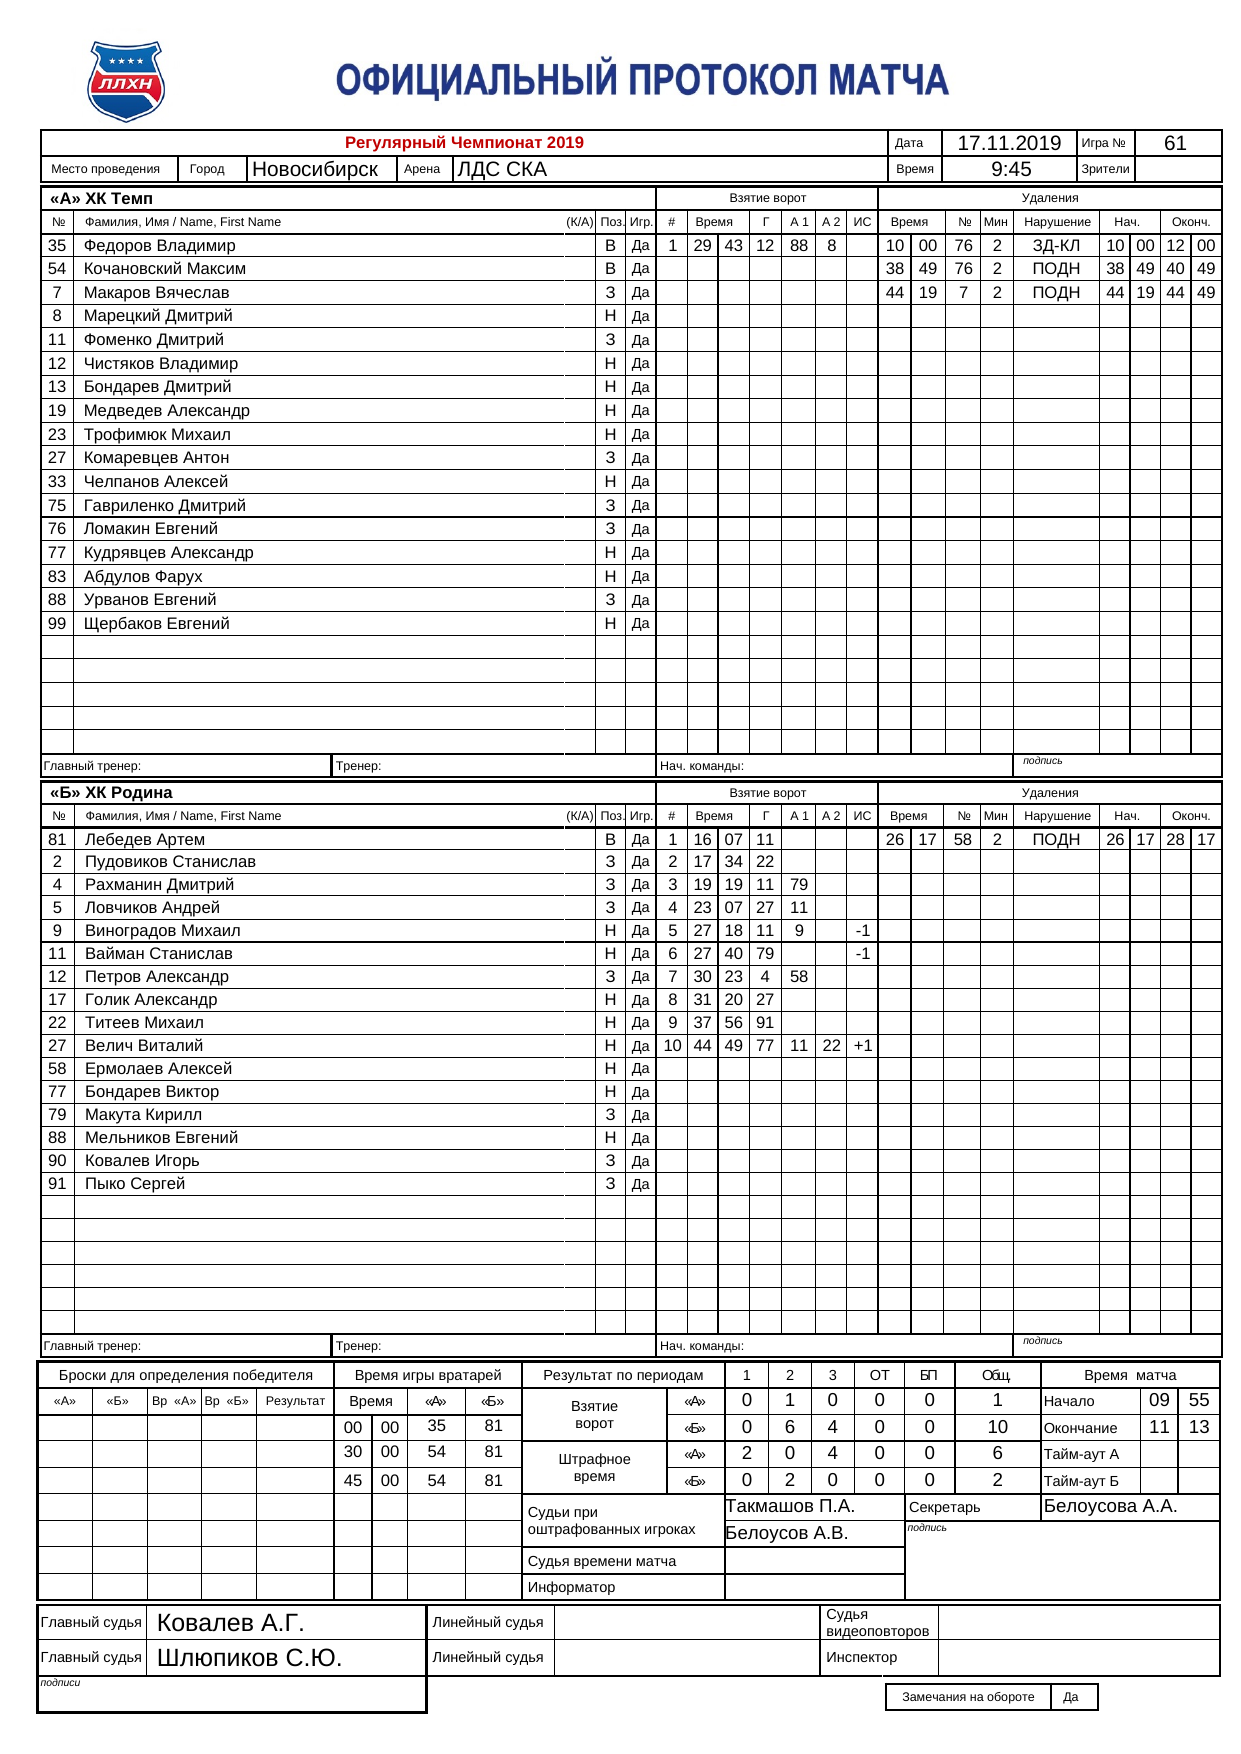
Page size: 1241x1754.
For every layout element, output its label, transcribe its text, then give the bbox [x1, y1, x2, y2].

table_cell 0 [726, 1468, 768, 1493]
table_cell [1014, 1219, 1099, 1241]
table_cell [879, 1173, 910, 1195]
table_cell [1192, 494, 1221, 516]
table_cell [688, 1219, 717, 1241]
table_cell [1131, 1058, 1160, 1079]
table_cell 5 [42, 896, 74, 918]
table_cell З [596, 874, 625, 895]
table_cell Н [596, 1035, 625, 1057]
table_cell 54 [408, 1468, 465, 1493]
table_cell [1100, 1196, 1129, 1218]
table_cell [981, 565, 1013, 587]
table_cell [946, 659, 980, 682]
table_cell 34 [719, 850, 749, 872]
table_cell 54 [408, 1441, 465, 1467]
table_cell [912, 399, 945, 422]
table_cell [816, 683, 846, 706]
table_cell [596, 1219, 625, 1241]
table_cell [816, 1081, 846, 1103]
table_cell [657, 305, 687, 327]
table_cell [373, 1494, 407, 1520]
table_cell Марецкий Дмитрий [74, 305, 564, 327]
table_cell Челпанов Алексей [74, 470, 564, 493]
table_cell [1014, 1288, 1099, 1310]
table_cell № [946, 211, 980, 233]
table_cell [626, 1311, 655, 1333]
table_cell [1131, 305, 1160, 327]
table_cell # [657, 211, 687, 233]
table_cell [719, 659, 749, 682]
table_cell [847, 1150, 877, 1172]
table_cell [408, 1494, 465, 1520]
table_cell [1131, 1104, 1160, 1126]
table_cell 27 [688, 920, 717, 941]
table_cell 49 [1192, 281, 1221, 303]
table_cell [257, 1468, 333, 1493]
table_cell [944, 1265, 980, 1287]
table_cell [816, 1150, 846, 1172]
table_cell [847, 989, 877, 1011]
table_cell [847, 305, 877, 327]
table_cell Да [626, 446, 655, 469]
table_cell Поз. [596, 805, 625, 826]
table_cell [981, 850, 1013, 872]
table_cell [1100, 446, 1129, 469]
table_cell [565, 1012, 595, 1033]
table_cell [912, 1173, 943, 1195]
table_cell Главный судья [39, 1640, 146, 1675]
table_cell [782, 305, 815, 327]
table_cell [1100, 470, 1129, 493]
table_cell [912, 1242, 943, 1264]
table_cell [719, 588, 749, 611]
table_cell 88 [42, 1127, 74, 1149]
table_cell [657, 1173, 687, 1195]
table_cell 76 [946, 235, 980, 256]
table_cell [1161, 446, 1190, 469]
table_cell [596, 1288, 625, 1310]
table_cell [565, 494, 595, 516]
table_cell [726, 1575, 904, 1599]
table_cell [565, 470, 595, 493]
table_cell [879, 920, 910, 941]
table_cell [981, 1081, 1013, 1103]
table_cell [1100, 376, 1129, 398]
table_cell Да [626, 1104, 655, 1126]
table_cell [75, 1265, 564, 1287]
table_cell подпись [1014, 755, 1221, 776]
table_cell [1192, 1081, 1221, 1103]
table_cell [847, 257, 877, 280]
table_cell [565, 1242, 595, 1264]
table_cell [782, 1242, 815, 1264]
table_cell подпись [906, 1522, 1219, 1599]
table_cell 38 [879, 257, 910, 280]
table_cell [1161, 1012, 1190, 1033]
table_cell Ковалев Игорь [75, 1150, 564, 1172]
table_cell Гавриленко Дмитрий [74, 494, 564, 516]
table_cell [565, 352, 595, 374]
table_cell [1014, 423, 1099, 445]
table_cell [847, 352, 877, 374]
table_cell [912, 874, 943, 895]
table_cell [335, 1574, 371, 1599]
table_cell [879, 943, 910, 964]
table_cell [1131, 683, 1160, 706]
table_cell 22 [750, 850, 781, 872]
table_cell [946, 541, 980, 564]
table_cell [657, 470, 687, 493]
table_cell [1131, 1081, 1160, 1103]
table_cell Новосибирск [248, 157, 396, 181]
table_cell [408, 1574, 465, 1599]
table_cell Кочановский Максим [74, 257, 564, 280]
table_cell [688, 470, 717, 493]
table_cell [847, 1104, 877, 1126]
table_cell [816, 423, 846, 445]
table_cell [1131, 470, 1160, 493]
table_cell [1100, 399, 1129, 422]
table_cell [1100, 920, 1129, 941]
table_cell [981, 730, 1013, 753]
table_cell [1100, 612, 1129, 634]
table_cell [688, 612, 717, 634]
table_cell Да [626, 1127, 655, 1149]
table_cell 11 [750, 920, 781, 941]
table_cell [688, 399, 717, 422]
table_cell [373, 1574, 407, 1599]
table_cell 6 [657, 943, 687, 964]
table_cell [75, 1311, 564, 1333]
table_cell [1131, 874, 1160, 895]
table_cell Главный судья [39, 1606, 146, 1639]
table_cell [596, 1242, 625, 1264]
table_cell 88 [782, 235, 815, 256]
table_cell [816, 1127, 846, 1149]
table_cell 55 [1179, 1389, 1219, 1413]
table_cell 22 [42, 1012, 74, 1033]
table_cell [1161, 659, 1190, 682]
table_cell [1161, 1150, 1190, 1172]
table_cell [93, 1416, 147, 1440]
table_cell [750, 683, 781, 706]
table_cell 11 [750, 829, 781, 849]
table_cell [719, 730, 749, 753]
table_cell [1161, 1219, 1190, 1241]
table_cell [565, 850, 595, 872]
table_cell 10 [879, 235, 910, 256]
table_cell Мин [981, 805, 1013, 826]
table_cell [944, 1127, 980, 1149]
table_cell З [596, 328, 625, 351]
table_cell Фамилия, Имя / Name, First Name [75, 805, 565, 826]
table_cell [719, 305, 749, 327]
table_cell [1192, 989, 1221, 1011]
table_cell [466, 1521, 521, 1546]
table_cell [1131, 328, 1160, 351]
table_cell А 2 [816, 805, 846, 826]
table_cell [750, 541, 781, 564]
table_cell [42, 683, 73, 706]
table_cell [847, 1058, 877, 1079]
table_cell [1179, 1468, 1219, 1493]
table_cell [1014, 588, 1099, 611]
table_cell [946, 588, 980, 611]
table_cell [565, 1173, 595, 1195]
table_cell [1192, 1196, 1221, 1218]
table_cell [148, 1468, 201, 1493]
table_cell [944, 1196, 980, 1218]
table_cell 1 [657, 829, 687, 849]
table_cell З [596, 850, 625, 872]
table_cell ЗД-КЛ [1014, 235, 1099, 256]
table_cell [1192, 874, 1221, 895]
table_cell [1100, 1311, 1129, 1333]
table_cell 91 [750, 1012, 781, 1033]
table_cell Г [750, 805, 781, 826]
table_cell Ловчиков Андрей [75, 896, 564, 918]
table_cell Город [179, 157, 246, 181]
table_cell [816, 257, 846, 280]
table_cell [42, 1288, 74, 1310]
table_cell [1014, 612, 1099, 634]
table_cell Время [879, 805, 943, 826]
table_cell [257, 1547, 333, 1573]
table_cell [565, 588, 595, 611]
table_cell 77 [42, 1081, 74, 1103]
table_cell [719, 1058, 749, 1079]
table_cell [912, 423, 945, 445]
table_cell 2 [981, 257, 1013, 280]
table_cell Да [626, 565, 655, 587]
table_cell 10 [657, 1035, 687, 1057]
table_cell Главный тренер: [42, 1335, 330, 1356]
table_cell +1 [847, 1035, 877, 1057]
table_cell 37 [688, 1012, 717, 1033]
table_cell [750, 588, 781, 611]
table_cell [565, 1265, 595, 1287]
table_cell [912, 565, 945, 587]
table_cell [565, 659, 595, 682]
table_cell [981, 1242, 1013, 1264]
table_cell [946, 470, 980, 493]
table_cell [847, 683, 877, 706]
table_cell 17 [42, 989, 74, 1011]
table_cell [912, 636, 945, 658]
table_cell [565, 636, 595, 658]
table_cell [42, 1265, 74, 1287]
table_cell [688, 1265, 717, 1287]
table_cell [93, 1521, 147, 1546]
table_cell [565, 730, 595, 753]
table_cell [912, 1012, 943, 1033]
table_cell [944, 1173, 980, 1195]
table_cell 00 [373, 1468, 407, 1493]
table_cell [1100, 352, 1129, 374]
table_cell 30 [688, 966, 717, 987]
table_cell [1131, 1311, 1160, 1333]
table_cell Игр. [626, 805, 655, 826]
table_cell 11 [42, 328, 73, 351]
table_cell [944, 966, 980, 987]
table_cell 0 [905, 1389, 954, 1413]
table_cell [1192, 1265, 1221, 1287]
table_cell [74, 707, 564, 729]
table_cell [750, 1058, 781, 1079]
table_cell 27 [688, 943, 717, 964]
table_cell [912, 1265, 943, 1287]
table_cell [626, 636, 655, 658]
table_cell [1014, 328, 1099, 351]
table_cell [816, 446, 846, 469]
table_cell [1192, 352, 1221, 374]
table_cell [1100, 896, 1129, 918]
table_cell 44 [1161, 281, 1190, 303]
table_cell [1192, 376, 1221, 398]
table_cell 4 [812, 1442, 854, 1467]
table_cell [782, 1196, 815, 1218]
table_cell [879, 612, 910, 634]
table_cell [944, 920, 980, 941]
table_cell [1014, 659, 1099, 682]
table_cell [1131, 707, 1160, 729]
table_cell [565, 565, 595, 587]
table_cell «А» [668, 1442, 724, 1467]
table_cell 23 [42, 423, 73, 445]
table_cell А 1 [782, 805, 815, 826]
table_cell [257, 1521, 333, 1546]
table_cell [626, 1219, 655, 1241]
table_cell Да [626, 850, 655, 872]
table_cell [1014, 850, 1099, 872]
table_cell [1014, 399, 1099, 422]
table_cell «Б» [93, 1389, 147, 1413]
table_cell 23 [688, 896, 717, 918]
table_cell «А» [668, 1389, 724, 1413]
table_cell Да [626, 920, 655, 941]
table_cell [1161, 989, 1190, 1011]
table_cell [719, 1196, 749, 1218]
table_cell [1161, 328, 1190, 351]
table_cell 2 [42, 850, 74, 872]
table_cell [688, 1081, 717, 1103]
table_cell Линейный судья [428, 1640, 554, 1675]
table_cell [847, 829, 877, 849]
table_cell [1100, 1012, 1129, 1033]
table_cell [912, 1150, 943, 1172]
table_cell Окончание [1042, 1415, 1140, 1440]
table_cell [1192, 612, 1221, 634]
table_cell [1192, 896, 1221, 918]
table_cell [657, 1265, 687, 1287]
table_cell Да [626, 518, 655, 540]
table_cell [657, 1081, 687, 1103]
table_cell [981, 1127, 1013, 1149]
table_header Дата [889, 131, 941, 155]
table_cell [1014, 494, 1099, 516]
table_cell [782, 1173, 815, 1195]
table_cell [944, 874, 980, 895]
table_cell [148, 1416, 201, 1440]
table_cell [912, 541, 945, 564]
table_cell [816, 850, 846, 872]
table_cell [782, 1265, 815, 1287]
table_cell 22 [816, 1035, 846, 1057]
table_cell [879, 1265, 910, 1287]
table_cell [39, 1468, 92, 1493]
table_header ОТ [855, 1363, 904, 1387]
table_cell [1131, 1173, 1160, 1195]
table_cell [981, 1058, 1013, 1079]
table_cell [782, 683, 815, 706]
table_cell [719, 1081, 749, 1103]
table_cell [1100, 518, 1129, 540]
table_cell З [596, 494, 625, 516]
table_cell 0 [855, 1442, 904, 1467]
table_cell [816, 399, 846, 422]
table_cell [750, 257, 781, 280]
table_cell [657, 730, 687, 753]
table_cell [981, 683, 1013, 706]
table_cell [657, 328, 687, 351]
table_cell 43 [719, 235, 749, 256]
table_cell 23 [719, 966, 749, 987]
table_cell 9 [782, 920, 815, 941]
table_cell [981, 305, 1013, 327]
table_cell 0 [905, 1442, 954, 1467]
table_cell [1192, 659, 1221, 682]
table_cell [782, 1311, 815, 1333]
table_cell Нач. [1100, 805, 1160, 826]
table_cell [1192, 943, 1221, 964]
table_cell [719, 399, 749, 422]
table_cell [1014, 446, 1099, 469]
table_cell Фамилия, Имя / Name, First Name [74, 211, 565, 233]
table_cell подписи [39, 1677, 425, 1711]
table_cell Вр «Б» [202, 1389, 256, 1413]
table_cell 00 [1131, 235, 1160, 256]
table_cell [1014, 636, 1099, 658]
table_cell [816, 305, 846, 327]
table_cell [1014, 1265, 1099, 1287]
table_cell [1161, 1104, 1190, 1126]
table_cell [750, 659, 781, 682]
table_cell [626, 707, 655, 729]
table_cell [565, 305, 595, 327]
table_cell Н [596, 943, 625, 964]
table_cell [1192, 1311, 1221, 1333]
table_cell [1131, 966, 1160, 987]
table_cell Виноградов Михаил [75, 920, 564, 941]
table_cell [816, 1311, 846, 1333]
table_cell [657, 1150, 687, 1172]
table_cell [782, 1150, 815, 1172]
table_cell [782, 1127, 815, 1149]
table_cell Трофимюк Михаил [74, 423, 564, 445]
table_cell Н [596, 1081, 625, 1103]
table_cell [912, 850, 943, 872]
table_cell [657, 1104, 687, 1126]
table_cell 17 [1192, 829, 1221, 849]
table_cell [1100, 541, 1129, 564]
table_cell [719, 470, 749, 493]
table_cell [879, 541, 910, 564]
table_cell [946, 707, 980, 729]
table_cell [847, 565, 877, 587]
table_cell [1131, 612, 1160, 634]
table_cell [816, 989, 846, 1011]
table_cell [879, 1058, 910, 1079]
table_cell [912, 1035, 943, 1057]
table_cell Шлюпиков С.Ю. [147, 1640, 425, 1675]
table_cell [1100, 636, 1129, 658]
table_cell [1100, 1242, 1129, 1264]
table_cell [816, 896, 846, 918]
table_cell [1192, 1173, 1221, 1195]
table_cell [946, 446, 980, 469]
table_cell [816, 920, 846, 941]
table_cell Урванов Евгений [74, 588, 564, 611]
table_cell 33 [42, 470, 73, 493]
table_cell [657, 1058, 687, 1079]
table_cell [657, 1288, 687, 1310]
table_cell Да [626, 1035, 655, 1057]
table_cell 2 [981, 829, 1013, 849]
table_cell [1192, 850, 1221, 872]
table_cell [688, 257, 717, 280]
table_cell (К/А) [565, 805, 595, 826]
table_cell 26 [1100, 829, 1129, 849]
table_cell Ковалев А.Г. [147, 1606, 425, 1639]
table_cell -1 [847, 943, 877, 964]
table_cell Да [626, 494, 655, 516]
table_cell [1192, 683, 1221, 706]
table_cell [202, 1574, 256, 1599]
table_cell [1014, 896, 1099, 918]
table_cell В [596, 829, 625, 849]
table_cell [1100, 328, 1129, 351]
table_cell 19 [912, 281, 945, 303]
table_cell [750, 1173, 781, 1195]
table_cell [1014, 874, 1099, 895]
table_cell 16 [688, 829, 717, 849]
table_cell [657, 1196, 687, 1218]
table_cell 81 [466, 1441, 521, 1467]
table_cell [93, 1574, 147, 1599]
table_cell [847, 659, 877, 682]
table_cell Н [596, 1012, 625, 1033]
table_cell [1141, 1441, 1177, 1467]
table_cell [912, 588, 945, 611]
table_cell [1161, 565, 1190, 587]
table_cell Белоусов А.В. [726, 1521, 904, 1546]
table_cell [202, 1416, 256, 1440]
table_cell [847, 1196, 877, 1218]
table_cell [39, 1416, 92, 1440]
table_header 61 [1136, 131, 1221, 155]
table_cell 79 [42, 1104, 74, 1126]
table_cell [750, 636, 781, 658]
table_cell Белоусова А.А. [1042, 1495, 1219, 1520]
table_cell [1192, 966, 1221, 987]
table_cell [657, 423, 687, 445]
table_cell Н [596, 920, 625, 941]
table_cell [1161, 1127, 1190, 1149]
table_header Замечания на обороте [887, 1685, 1050, 1709]
table_cell Время [688, 805, 749, 826]
table_cell [1131, 1265, 1160, 1287]
table_cell [981, 943, 1013, 964]
table_cell [981, 966, 1013, 987]
table_cell [750, 1081, 781, 1103]
table_cell [688, 1311, 717, 1333]
table_cell [1100, 1104, 1129, 1126]
table_header Регулярный Чемпионат 2019 [42, 131, 887, 155]
table_cell [1131, 376, 1160, 398]
table_cell -1 [847, 920, 877, 941]
table_cell [847, 730, 877, 753]
table_cell [1161, 636, 1190, 658]
table_cell 1 [769, 1389, 811, 1413]
table_cell «Б» [668, 1468, 724, 1493]
table_cell [1161, 1288, 1190, 1310]
table_cell [565, 612, 595, 634]
table_cell [816, 659, 846, 682]
table_cell [565, 376, 595, 398]
table_cell [1192, 565, 1221, 587]
table_cell [879, 376, 910, 398]
table_cell [719, 518, 749, 540]
table_cell Судьи при оштрафованных игроках [523, 1495, 724, 1546]
table_cell [879, 1196, 910, 1218]
table_cell [626, 1288, 655, 1310]
table_cell [1131, 1127, 1160, 1149]
table_cell [1100, 1150, 1129, 1172]
table_cell [981, 659, 1013, 682]
table_cell [847, 1265, 877, 1287]
table_cell [782, 1081, 815, 1103]
table_cell Вайман Станислав [75, 943, 564, 964]
table_cell З [596, 1104, 625, 1126]
table_cell [626, 1242, 655, 1264]
table_cell [1014, 541, 1099, 564]
table_cell [565, 281, 595, 303]
table_cell [1161, 896, 1190, 918]
table_cell Титеев Михаил [75, 1012, 564, 1033]
table_cell [75, 1219, 564, 1241]
table_cell [1161, 920, 1190, 941]
table_cell 2 [657, 850, 687, 872]
table_cell [879, 588, 910, 611]
table_cell [847, 850, 877, 872]
table_cell [816, 1058, 846, 1079]
table_cell [688, 305, 717, 327]
table_cell [626, 1265, 655, 1287]
table_cell [782, 518, 815, 540]
table_cell Тренер: [333, 755, 655, 776]
table_cell [879, 874, 910, 895]
table_cell [1161, 707, 1190, 729]
table_cell [596, 636, 625, 658]
table_cell [719, 1150, 749, 1172]
table_cell [816, 966, 846, 987]
table_cell [939, 1606, 1219, 1639]
table_cell [565, 518, 595, 540]
table_cell 4 [42, 874, 74, 895]
table_cell [1100, 423, 1129, 445]
table_cell [750, 305, 781, 327]
table_cell [879, 1127, 910, 1149]
table_cell [565, 446, 595, 469]
table_cell [719, 1104, 749, 1126]
table_cell Да [626, 235, 655, 256]
table_cell 30 [335, 1441, 371, 1467]
table_cell [688, 1104, 717, 1126]
table_cell [981, 423, 1013, 445]
table_cell [912, 328, 945, 351]
table_cell 45 [335, 1468, 371, 1493]
table_cell 0 [905, 1468, 954, 1493]
table_cell [847, 470, 877, 493]
table_cell [944, 1035, 980, 1057]
table_cell 0 [812, 1389, 854, 1413]
table_cell [944, 1104, 980, 1126]
table_cell 6 [769, 1415, 811, 1440]
table_cell [847, 541, 877, 564]
table_cell [719, 707, 749, 729]
table_cell 4 [657, 896, 687, 918]
table_cell 7 [946, 281, 980, 303]
table_cell 8 [816, 235, 846, 256]
table_cell [1131, 588, 1160, 611]
table_cell 83 [42, 565, 73, 587]
table_cell [1100, 1081, 1129, 1103]
table_cell [1131, 943, 1160, 964]
table_cell [565, 829, 595, 849]
table_cell [847, 874, 877, 895]
table_cell [782, 829, 815, 849]
table_cell [688, 281, 717, 303]
table_cell 11 [750, 874, 781, 895]
table_cell [565, 1127, 595, 1149]
table_cell [981, 352, 1013, 374]
table_cell [657, 494, 687, 516]
table_cell [879, 1288, 910, 1310]
table_cell [1131, 1035, 1160, 1057]
table_cell [944, 1081, 980, 1103]
table_cell [1131, 1242, 1160, 1264]
table_cell [1161, 423, 1190, 445]
table_cell [847, 612, 877, 634]
table_cell [816, 352, 846, 374]
table_cell 38 [1100, 257, 1129, 280]
table_cell [1131, 399, 1160, 422]
table_cell [688, 1150, 717, 1172]
table_cell В [596, 257, 625, 280]
table_cell [75, 1196, 564, 1218]
table_cell ПОДН [1014, 829, 1099, 849]
table_cell 54 [42, 257, 73, 280]
table_cell [657, 541, 687, 564]
table_cell [1131, 1012, 1160, 1033]
table_cell Время [688, 211, 749, 233]
table_cell [1161, 1058, 1190, 1079]
table_cell [1131, 636, 1160, 658]
table_cell Да [626, 376, 655, 398]
table_cell [981, 518, 1013, 540]
table_cell [1136, 157, 1221, 181]
table_cell 56 [719, 1012, 749, 1033]
table_cell [1100, 730, 1129, 753]
table_cell [719, 376, 749, 398]
table_cell [981, 920, 1013, 941]
table_cell Нач. команды: [657, 1335, 1012, 1356]
table_cell [1161, 541, 1190, 564]
table_cell [981, 989, 1013, 1011]
table_cell [816, 1196, 846, 1218]
table_cell Нарушение [1014, 805, 1099, 826]
table_cell [944, 1150, 980, 1172]
table_cell [1192, 1150, 1221, 1172]
table_cell Щербаков Евгений [74, 612, 564, 634]
table_cell [719, 328, 749, 351]
table_cell [565, 896, 595, 918]
table_cell [912, 1081, 943, 1103]
table_cell ПОДН [1014, 281, 1099, 303]
table_cell [879, 328, 910, 351]
table_cell [466, 1547, 521, 1573]
table_cell [257, 1574, 333, 1599]
table_cell [75, 1288, 564, 1310]
table_cell [657, 352, 687, 374]
table_cell А 2 [816, 211, 846, 233]
table_cell [816, 376, 846, 398]
table_cell Арена [398, 157, 452, 181]
table_cell [74, 730, 564, 753]
table_cell Главный тренер: [42, 755, 330, 776]
table_cell [782, 1058, 815, 1079]
table_cell [782, 494, 815, 516]
table_cell 0 [855, 1468, 904, 1493]
table_cell [1179, 1441, 1219, 1467]
table_cell [981, 494, 1013, 516]
table_header 1 [726, 1363, 768, 1387]
table_cell [688, 1196, 717, 1218]
table_cell [782, 588, 815, 611]
table_cell 58 [42, 1058, 74, 1079]
table_cell [782, 470, 815, 493]
table_cell [847, 707, 877, 729]
table_cell [944, 1058, 980, 1079]
table_cell Велич Виталий [75, 1035, 564, 1057]
table_cell [688, 659, 717, 682]
table_cell [782, 730, 815, 753]
table_cell [74, 659, 564, 682]
table_cell Судья видеоповторов [821, 1606, 938, 1639]
table_cell [408, 1547, 465, 1573]
table_cell [1161, 730, 1190, 753]
table_cell [688, 565, 717, 587]
table_cell [719, 1127, 749, 1149]
table_cell [912, 1127, 943, 1149]
table_cell 35 [408, 1416, 465, 1440]
table_cell Да [626, 541, 655, 564]
table_cell [782, 707, 815, 729]
table_cell [782, 1288, 815, 1310]
table_cell [912, 989, 943, 1011]
table_cell [912, 1104, 943, 1126]
table_cell Да [626, 1012, 655, 1033]
table_cell [1131, 1196, 1160, 1218]
table_cell (К/А) [565, 211, 595, 233]
table_cell [1100, 305, 1129, 327]
table_cell [912, 305, 945, 327]
table_cell Оконч. [1161, 805, 1221, 826]
table_cell [565, 1196, 595, 1218]
table_cell [879, 850, 910, 872]
table_cell [981, 541, 1013, 564]
table_cell [1161, 588, 1190, 611]
table_cell [782, 636, 815, 658]
table_cell [847, 1219, 877, 1241]
table_cell [879, 470, 910, 493]
table_cell Да [626, 399, 655, 422]
table_cell [565, 707, 595, 729]
table_cell [1100, 1127, 1129, 1149]
table_cell [1100, 588, 1129, 611]
table_cell [1161, 352, 1190, 374]
table_cell [688, 328, 717, 351]
table_cell [847, 1311, 877, 1333]
table_cell [42, 659, 73, 682]
table_cell 81 [466, 1468, 521, 1493]
table_cell [847, 494, 877, 516]
table_cell [657, 612, 687, 634]
table_cell [912, 1311, 943, 1333]
table_cell 27 [42, 1035, 74, 1057]
table_cell [816, 1173, 846, 1195]
table_cell [1014, 1242, 1099, 1264]
table_cell [847, 896, 877, 918]
table_cell [42, 1219, 74, 1241]
table_cell [1100, 1058, 1129, 1079]
table_cell [596, 1265, 625, 1287]
table_cell [981, 470, 1013, 493]
table_cell [1100, 494, 1129, 516]
table_cell [1100, 1288, 1129, 1310]
table_cell [657, 281, 687, 303]
table_cell [750, 1219, 781, 1241]
table_cell Зрители [1078, 157, 1134, 181]
table_cell [596, 683, 625, 706]
table_cell [39, 1547, 92, 1573]
table_cell [1161, 376, 1190, 398]
table_cell [565, 989, 595, 1011]
table_cell [1161, 683, 1190, 706]
table_cell [688, 683, 717, 706]
table_cell [816, 707, 846, 729]
table_cell 11 [782, 896, 815, 918]
table_cell [1131, 494, 1160, 516]
table_cell ИС [847, 805, 877, 826]
table_cell Да [626, 352, 655, 374]
table_cell [912, 730, 945, 753]
table_cell [816, 1242, 846, 1264]
table_cell [782, 376, 815, 398]
table_cell [944, 1242, 980, 1264]
table_cell [879, 1012, 910, 1033]
table_cell 17 [912, 829, 943, 849]
table_cell 8 [42, 305, 73, 327]
table_cell [912, 683, 945, 706]
table_cell [1192, 1104, 1221, 1126]
table_cell [1100, 966, 1129, 987]
table_cell [879, 1081, 910, 1103]
table_cell [1161, 1242, 1190, 1264]
table_cell Игр. [626, 211, 655, 233]
table_cell [719, 541, 749, 564]
table_cell [688, 1288, 717, 1310]
table_cell [912, 470, 945, 493]
table_cell [847, 1242, 877, 1264]
table_cell Да [626, 305, 655, 327]
table_cell 11 [1141, 1415, 1177, 1440]
table_cell [1192, 588, 1221, 611]
table_cell [1131, 896, 1160, 918]
table_cell Н [596, 989, 625, 1011]
table_cell Да [626, 966, 655, 987]
table_cell [565, 235, 595, 256]
table_header Время игры вратарей [335, 1363, 521, 1387]
table_cell 28 [1161, 829, 1190, 849]
table_cell [750, 328, 781, 351]
table_cell [596, 707, 625, 729]
table_cell [750, 1242, 781, 1264]
table_cell [782, 659, 815, 682]
table_cell [944, 850, 980, 872]
table_cell Петров Александр [75, 966, 564, 987]
table_cell Г [750, 211, 781, 233]
table_cell 0 [855, 1389, 904, 1413]
picture [5, 28, 1179, 129]
table_cell [688, 446, 717, 469]
table_cell [946, 399, 980, 422]
table_cell [657, 565, 687, 587]
table_cell Да [626, 423, 655, 445]
table_cell [879, 707, 910, 729]
table_cell З [596, 588, 625, 611]
table_cell [879, 565, 910, 587]
table_cell [782, 850, 815, 872]
table_cell [847, 281, 877, 303]
table_cell [946, 376, 980, 398]
table_cell [657, 1127, 687, 1149]
table_cell [1192, 518, 1221, 540]
table_cell [750, 1150, 781, 1172]
table_cell [939, 1640, 1219, 1675]
table_cell Да [626, 943, 655, 964]
table_cell Нарушение [1014, 211, 1099, 233]
table_cell [1100, 1035, 1129, 1057]
table_cell [257, 1416, 333, 1440]
table_cell [1131, 541, 1160, 564]
table_cell 44 [879, 281, 910, 303]
table_cell [816, 281, 846, 303]
table_cell [1192, 1127, 1221, 1149]
table_cell [1100, 707, 1129, 729]
table_cell [1014, 920, 1099, 941]
table_cell [565, 1058, 595, 1079]
table_cell [1100, 1219, 1129, 1241]
table_cell # [657, 805, 687, 826]
table_cell Н [596, 565, 625, 587]
table_cell [750, 423, 781, 445]
table_cell [847, 328, 877, 351]
table_cell 58 [944, 829, 980, 849]
table_cell 00 [373, 1416, 407, 1440]
table_cell [782, 1012, 815, 1033]
table_cell [946, 352, 980, 374]
table_cell 00 [1192, 235, 1221, 256]
table_cell [912, 707, 945, 729]
table_cell [42, 1311, 74, 1333]
table_cell [816, 943, 846, 964]
table_cell 0 [855, 1415, 904, 1440]
table_cell [946, 683, 980, 706]
table_cell [816, 470, 846, 493]
table_cell [726, 1548, 904, 1573]
table_cell [719, 423, 749, 445]
table_cell [565, 257, 595, 280]
table_cell [1014, 1058, 1099, 1079]
table_cell Н [596, 423, 625, 445]
table_cell Н [596, 1058, 625, 1079]
table_cell [981, 1150, 1013, 1172]
table_cell 6 [956, 1442, 1040, 1467]
table_cell [782, 541, 815, 564]
table_cell [912, 1219, 943, 1241]
table_cell [202, 1441, 256, 1467]
table_cell Начало [1042, 1389, 1140, 1413]
table_cell 1 [657, 235, 687, 256]
table_cell Н [596, 470, 625, 493]
table_cell [565, 1081, 595, 1103]
table_cell [1161, 470, 1190, 493]
table_cell [657, 683, 687, 706]
table_cell [946, 494, 980, 516]
table_cell [1014, 989, 1099, 1011]
table_cell [946, 518, 980, 540]
table_cell [408, 1521, 465, 1546]
table_cell [688, 707, 717, 729]
table_cell [657, 1242, 687, 1264]
table_cell [879, 1311, 910, 1333]
table_cell [1014, 1127, 1099, 1149]
table_cell [946, 423, 980, 445]
table_cell [750, 1196, 781, 1218]
table_cell 40 [1161, 257, 1190, 280]
table_cell 8 [657, 989, 687, 1011]
table_cell 19 [1131, 281, 1160, 303]
table_cell [912, 352, 945, 374]
table_cell [816, 1288, 846, 1310]
table_cell [657, 659, 687, 682]
table_cell Да [626, 1173, 655, 1195]
table_cell ЛДС СКА [454, 157, 887, 181]
table_cell [1192, 446, 1221, 469]
table_cell [565, 328, 595, 351]
table_cell [719, 1242, 749, 1264]
table_cell [93, 1441, 147, 1467]
table_cell Взятие ворот [523, 1389, 666, 1440]
table_cell [719, 1288, 749, 1310]
table_cell Н [596, 541, 625, 564]
table_cell 19 [42, 399, 73, 422]
table_cell [719, 1311, 749, 1333]
table_cell 90 [42, 1150, 74, 1172]
table_cell [1161, 1196, 1190, 1218]
table_cell [555, 1640, 819, 1675]
table_cell [912, 1058, 943, 1079]
table_cell 75 [42, 494, 73, 516]
table_cell [1131, 518, 1160, 540]
table_cell [944, 989, 980, 1011]
table_header Результат по периодам [523, 1363, 724, 1387]
table_cell [657, 636, 687, 658]
table_cell [847, 518, 877, 540]
table_cell [688, 1242, 717, 1264]
table_cell [981, 1288, 1013, 1310]
table_cell [565, 874, 595, 895]
table_cell подпись [1014, 1335, 1221, 1356]
table_cell [565, 966, 595, 987]
table_cell [1131, 1288, 1160, 1310]
table_cell [93, 1494, 147, 1520]
table_cell [912, 896, 943, 918]
table_cell Чистяков Владимир [74, 352, 564, 374]
table_cell [688, 636, 717, 658]
table_cell [1161, 1035, 1190, 1057]
table_cell [912, 446, 945, 469]
table_cell [981, 588, 1013, 611]
table_cell [688, 518, 717, 540]
table_cell [946, 636, 980, 658]
table_cell 81 [466, 1416, 521, 1440]
table_cell Место проведения [42, 157, 177, 181]
table_cell [912, 518, 945, 540]
table_cell [981, 328, 1013, 351]
table_cell Н [596, 352, 625, 374]
table_cell [1131, 1219, 1160, 1241]
table_cell Да [626, 829, 655, 849]
table_cell [879, 1150, 910, 1172]
table_cell Результат [257, 1389, 333, 1413]
table_cell 0 [769, 1442, 811, 1467]
table_cell 12 [42, 352, 73, 374]
table_cell [335, 1547, 371, 1573]
table_header 17.11.2019 [943, 131, 1076, 155]
table_cell [719, 612, 749, 634]
table_cell [202, 1494, 256, 1520]
table_cell [981, 1104, 1013, 1126]
table_cell [816, 518, 846, 540]
table_cell «Б » [466, 1389, 521, 1413]
table_cell [1192, 636, 1221, 658]
table_cell 27 [750, 989, 781, 1011]
table_cell 17 [1131, 829, 1160, 849]
table_cell [1014, 1173, 1099, 1195]
table_cell [1161, 305, 1190, 327]
table_cell [816, 494, 846, 516]
table_cell № [42, 805, 74, 826]
table_cell [373, 1521, 407, 1546]
table_cell [1014, 966, 1099, 987]
table_cell [750, 1265, 781, 1287]
table_cell [782, 352, 815, 374]
table_cell [944, 1311, 980, 1333]
table_cell [879, 305, 910, 327]
table_cell 11 [782, 1035, 815, 1057]
table_cell З [596, 518, 625, 540]
table_cell [782, 1219, 815, 1241]
table_cell [688, 730, 717, 753]
table_cell [1161, 966, 1190, 987]
table_cell [148, 1547, 201, 1573]
table_cell [596, 730, 625, 753]
table_cell [912, 612, 945, 634]
table_cell Н [596, 305, 625, 327]
table_cell [782, 446, 815, 469]
table_cell [1099, 1682, 1220, 1711]
table_cell [879, 494, 910, 516]
table_cell 27 [42, 446, 73, 469]
table_cell 9:45 [943, 157, 1076, 181]
table_cell [1014, 376, 1099, 398]
table_cell [847, 446, 877, 469]
table_cell [1131, 423, 1160, 445]
table_cell Пыко Сергей [75, 1173, 564, 1195]
table_cell Тренер: [333, 1335, 655, 1356]
table_cell [657, 446, 687, 469]
table_header Общ. [956, 1363, 1040, 1387]
table_header 3 [812, 1363, 854, 1387]
table_cell Абдулов Фарух [74, 565, 564, 587]
table_cell 07 [719, 829, 749, 849]
table_cell № [42, 211, 73, 233]
table_cell Да [626, 328, 655, 351]
table_cell [879, 518, 910, 540]
table_cell [1192, 730, 1221, 753]
table_cell [750, 1104, 781, 1126]
table_cell [719, 446, 749, 469]
table_cell Секретарь [906, 1495, 1040, 1520]
table_cell Да [626, 1150, 655, 1172]
table_cell [946, 730, 980, 753]
table_cell [657, 518, 687, 540]
table_cell 2 [981, 281, 1013, 303]
table_cell [879, 636, 910, 658]
table_cell 3 [657, 874, 687, 895]
table_cell [1161, 1311, 1190, 1333]
table_cell 00 [912, 235, 945, 256]
table_cell [981, 636, 1013, 658]
table_cell [847, 1127, 877, 1149]
table_cell [335, 1494, 371, 1520]
table_cell [981, 1219, 1013, 1241]
table_cell [750, 470, 781, 493]
table_cell [1100, 943, 1129, 964]
table_cell [719, 1265, 749, 1287]
table_cell [750, 494, 781, 516]
table_cell [1014, 1081, 1099, 1103]
table_header Удаления [879, 783, 1221, 803]
table_cell [148, 1441, 201, 1467]
table_cell [148, 1521, 201, 1546]
table_cell [257, 1441, 333, 1467]
table_cell [750, 399, 781, 422]
table_cell [148, 1494, 201, 1520]
table_cell [148, 1574, 201, 1599]
table_cell [42, 1196, 74, 1218]
table_cell [847, 1173, 877, 1195]
table_cell [1131, 730, 1160, 753]
table_cell [912, 659, 945, 682]
table_cell [1161, 399, 1190, 422]
table_cell Да [626, 989, 655, 1011]
table_cell [981, 399, 1013, 422]
table_cell 0 [905, 1415, 954, 1440]
table_header Броски для определения победителя [39, 1363, 333, 1387]
table_cell [847, 376, 877, 398]
table_cell [466, 1574, 521, 1599]
table_cell [944, 1219, 980, 1241]
table_cell Голик Александр [75, 989, 564, 1011]
table_cell [719, 257, 749, 280]
table_cell ПОДН [1014, 257, 1099, 280]
table_cell [626, 1196, 655, 1218]
table_cell [202, 1547, 256, 1573]
table_cell 09 [1141, 1389, 1177, 1413]
table_cell [816, 829, 846, 849]
table_cell 91 [42, 1173, 74, 1195]
table_cell Информатор [523, 1575, 724, 1599]
table_cell [981, 1012, 1013, 1033]
table_cell [1131, 565, 1160, 587]
table_cell [816, 1219, 846, 1241]
table_cell [1141, 1468, 1177, 1493]
table_cell [1014, 518, 1099, 540]
table_cell 58 [782, 966, 815, 987]
table_cell Н [596, 1127, 625, 1149]
table_cell [1014, 683, 1099, 706]
table_cell [688, 352, 717, 374]
table_cell 88 [42, 588, 73, 611]
table_cell [688, 1173, 717, 1195]
table_cell 11 [42, 943, 74, 964]
table_cell [466, 1494, 521, 1520]
table_cell [626, 730, 655, 753]
table_cell [257, 1494, 333, 1520]
table_cell [719, 281, 749, 303]
table_cell [1014, 470, 1099, 493]
table_cell [565, 920, 595, 941]
table_cell [750, 446, 781, 469]
table_cell [879, 352, 910, 374]
table_cell [782, 423, 815, 445]
table_cell [42, 730, 73, 753]
table_cell [879, 966, 910, 987]
table_cell [816, 1104, 846, 1126]
table_cell [657, 1311, 687, 1333]
table_cell [944, 896, 980, 918]
table_cell [565, 541, 595, 564]
table_cell [373, 1547, 407, 1573]
table_cell 9 [657, 1012, 687, 1033]
table_cell Медведев Александр [74, 399, 564, 422]
table_cell 49 [1192, 257, 1221, 280]
table_cell [1131, 920, 1160, 941]
table_cell [816, 1012, 846, 1033]
table_cell [74, 636, 564, 658]
table_cell 40 [719, 943, 749, 964]
table_cell 81 [42, 829, 74, 849]
table_cell Нач. [1100, 211, 1160, 233]
table_cell [719, 352, 749, 374]
table_cell [688, 1058, 717, 1079]
table_cell [847, 966, 877, 987]
table_cell [944, 1288, 980, 1310]
table_cell [1100, 565, 1129, 587]
table_cell [944, 1012, 980, 1033]
table_cell [335, 1521, 371, 1546]
table_cell [74, 683, 564, 706]
table_cell Тайм-аут Б [1042, 1468, 1140, 1493]
table_cell 76 [946, 257, 980, 280]
table_cell [782, 328, 815, 351]
table_cell Судья времени матча [523, 1548, 724, 1573]
table_cell 49 [719, 1035, 749, 1057]
table_cell [816, 874, 846, 895]
table_cell Время [889, 157, 941, 181]
table_cell 35 [42, 235, 73, 256]
table_cell [565, 683, 595, 706]
table_cell [946, 305, 980, 327]
table_cell [782, 612, 815, 634]
table_cell [1192, 1058, 1221, 1079]
table_cell [946, 565, 980, 587]
table_cell З [596, 1173, 625, 1195]
table_cell [626, 683, 655, 706]
table_cell [1100, 1265, 1129, 1287]
table_cell [782, 989, 815, 1011]
table_cell Бондарев Дмитрий [74, 376, 564, 398]
table_cell Да [626, 896, 655, 918]
table_cell [1014, 1104, 1099, 1126]
table_cell [879, 659, 910, 682]
table_cell [719, 494, 749, 516]
table_cell З [596, 966, 625, 987]
table_cell [879, 1035, 910, 1057]
table_cell [565, 1288, 595, 1310]
table_cell [39, 1574, 92, 1599]
table_cell Мин [981, 211, 1013, 233]
table_cell Лебедев Артем [75, 829, 564, 849]
table_cell [1161, 612, 1190, 634]
table_cell [879, 1242, 910, 1264]
table_cell [565, 943, 595, 964]
table_cell З [596, 896, 625, 918]
table_cell 5 [657, 920, 687, 941]
table_cell 00 [373, 1441, 407, 1467]
table_cell 07 [719, 896, 749, 918]
table_cell Линейный судья [428, 1606, 554, 1639]
table_cell [750, 707, 781, 729]
table_cell [1131, 446, 1160, 469]
table_cell 27 [750, 896, 781, 918]
table_cell [1161, 1081, 1190, 1103]
table_cell 20 [719, 989, 749, 1011]
table_cell 76 [42, 518, 73, 540]
table_cell [719, 565, 749, 587]
table_cell [879, 1104, 910, 1126]
table_cell [75, 1242, 564, 1264]
table_cell [657, 399, 687, 422]
table_cell Макута Кирилл [75, 1104, 564, 1126]
table_cell [782, 399, 815, 422]
table_cell [750, 1311, 781, 1333]
table_cell 2 [726, 1442, 768, 1467]
table_cell [1161, 850, 1190, 872]
table_cell «А» [408, 1389, 465, 1413]
table_cell [750, 612, 781, 634]
table_cell 0 [812, 1468, 854, 1493]
table_cell [981, 1196, 1013, 1218]
table_cell [750, 376, 781, 398]
table_cell [657, 257, 687, 280]
table_cell [1192, 423, 1221, 445]
table_cell Оконч. [1161, 211, 1221, 233]
table_cell [847, 588, 877, 611]
table_cell [657, 376, 687, 398]
table_cell [1161, 874, 1190, 895]
table_cell [1014, 1035, 1099, 1057]
table_cell [719, 1219, 749, 1241]
table_cell [93, 1468, 147, 1493]
table_cell З [596, 281, 625, 303]
table_cell [1100, 850, 1129, 872]
table_cell 12 [42, 966, 74, 987]
table_header 2 [769, 1363, 811, 1387]
table_cell [946, 328, 980, 351]
table_cell Ермолаев Алексей [75, 1058, 564, 1079]
table_cell [719, 636, 749, 658]
table_cell Ломакин Евгений [74, 518, 564, 540]
table_cell [912, 920, 943, 941]
table_cell [912, 1196, 943, 1218]
table_cell [42, 1242, 74, 1264]
table_cell [1192, 1012, 1221, 1033]
table_cell [657, 707, 687, 729]
table_cell [946, 612, 980, 634]
table_cell А 1 [782, 211, 815, 233]
table_cell [565, 1219, 595, 1241]
table_cell [981, 1173, 1013, 1195]
table_cell 79 [782, 874, 815, 895]
table_cell [1131, 659, 1160, 682]
table_header «А» ХК Темп [42, 188, 655, 209]
table_cell [1014, 943, 1099, 964]
table_cell [565, 1035, 595, 1057]
table_cell [1014, 1150, 1099, 1172]
table_cell [1192, 328, 1221, 351]
table_cell 79 [750, 943, 781, 964]
table_cell Н [596, 376, 625, 398]
table_cell 0 [726, 1415, 768, 1440]
table_cell [596, 659, 625, 682]
table_cell 2 [981, 235, 1013, 256]
table_cell [1100, 1173, 1129, 1195]
table_cell [1131, 1150, 1160, 1172]
table_cell Федоров Владимир [74, 235, 564, 256]
table_cell [1192, 920, 1221, 941]
table_cell [847, 423, 877, 445]
table_cell Да [626, 874, 655, 895]
table_cell [816, 541, 846, 564]
table_cell [816, 588, 846, 611]
table_cell 77 [42, 541, 73, 564]
table_cell В [596, 235, 625, 256]
table_cell [565, 423, 595, 445]
table_cell [1014, 352, 1099, 374]
table_cell [816, 612, 846, 634]
table_cell [750, 352, 781, 374]
table_cell [879, 423, 910, 445]
table_cell [39, 1441, 92, 1467]
table_cell [596, 1196, 625, 1218]
table_cell [879, 896, 910, 918]
table_cell 7 [42, 281, 73, 303]
table_cell [688, 588, 717, 611]
table_cell 2 [956, 1468, 1040, 1493]
table_cell [981, 376, 1013, 398]
table_cell Рахманин Дмитрий [75, 874, 564, 895]
table_cell [1131, 850, 1160, 872]
table_cell Нач. команды: [657, 755, 1012, 776]
table_cell 7 [657, 966, 687, 987]
table_cell [816, 636, 846, 658]
table_cell № [944, 805, 980, 826]
table_cell Да [626, 470, 655, 493]
table_cell [912, 943, 943, 964]
table_cell [879, 446, 910, 469]
table_cell [1192, 1219, 1221, 1241]
table_header Время матча [1042, 1363, 1219, 1387]
table_cell [719, 1173, 749, 1195]
table_cell 12 [1161, 235, 1190, 256]
table_cell 44 [1100, 281, 1129, 303]
table_cell [912, 376, 945, 398]
table_cell [1014, 1311, 1099, 1333]
table_cell Инспектор [821, 1640, 938, 1675]
table_cell [750, 565, 781, 587]
table_cell [879, 989, 910, 1011]
table_cell [565, 1150, 595, 1172]
table_cell [981, 874, 1013, 895]
table_header «Б» ХК Родина [42, 783, 655, 803]
table_cell Мельников Евгений [75, 1127, 564, 1149]
table_cell [847, 1081, 877, 1103]
table_cell [688, 423, 717, 445]
table_cell 2 [769, 1468, 811, 1493]
table_cell Да [626, 257, 655, 280]
table_cell Фоменко Дмитрий [74, 328, 564, 351]
table_cell [1192, 470, 1221, 493]
table_cell З [596, 1150, 625, 1172]
table_cell [202, 1468, 256, 1493]
table_cell [782, 943, 815, 964]
table_cell Да [626, 1058, 655, 1079]
table_cell [688, 494, 717, 516]
table_cell [1014, 565, 1099, 587]
table_cell [912, 1288, 943, 1310]
table_cell [879, 683, 910, 706]
table_cell [912, 494, 945, 516]
table_cell [626, 659, 655, 682]
table_cell [1014, 1012, 1099, 1033]
table_cell 12 [750, 235, 781, 256]
table_cell Комаревцев Антон [74, 446, 564, 469]
table_cell [750, 730, 781, 753]
table_cell [1014, 1196, 1099, 1218]
table_cell [750, 281, 781, 303]
table_cell 9 [42, 920, 74, 941]
table_cell 13 [42, 376, 73, 398]
table_cell 10 [956, 1415, 1040, 1440]
table_cell [39, 1521, 92, 1546]
table_cell 77 [750, 1035, 781, 1057]
table_cell [981, 1265, 1013, 1287]
table_cell [847, 235, 877, 256]
table_cell Такмашов П.А. [726, 1495, 904, 1520]
table_cell [1100, 659, 1129, 682]
table_header Взятие ворот [657, 188, 877, 209]
table_cell [202, 1521, 256, 1546]
table_cell [879, 399, 910, 422]
table_cell [719, 683, 749, 706]
table_cell 1 [956, 1389, 1040, 1413]
table_cell [944, 943, 980, 964]
table_cell [1100, 989, 1129, 1011]
table_cell Пудовиков Станислав [75, 850, 564, 872]
table_cell [847, 1288, 877, 1310]
table_cell [42, 636, 73, 658]
table_cell [565, 1104, 595, 1126]
table_cell [1014, 305, 1099, 327]
table_header Да [1052, 1685, 1097, 1709]
table_cell [981, 612, 1013, 634]
table_cell [1161, 943, 1190, 964]
table_cell [1100, 683, 1129, 706]
table_cell [879, 1219, 910, 1241]
table_cell 44 [688, 1035, 717, 1057]
table_cell Поз. [596, 211, 625, 233]
table_header Взятие ворот [657, 783, 877, 803]
table_cell Макаров Вячеслав [74, 281, 564, 303]
table_cell [93, 1547, 147, 1573]
table_cell [428, 1677, 882, 1711]
table_cell 4 [812, 1415, 854, 1440]
table_cell «А» [39, 1389, 92, 1413]
table_cell [688, 541, 717, 564]
table_header Удаления [879, 188, 1221, 209]
table_cell Время [335, 1389, 407, 1413]
table_cell ИС [847, 211, 877, 233]
table_cell Да [626, 1081, 655, 1103]
table_cell [1192, 1035, 1221, 1057]
table_cell [847, 1012, 877, 1033]
table_cell [1014, 707, 1099, 729]
table_cell [1131, 989, 1160, 1011]
table_cell [750, 1127, 781, 1149]
table_cell [981, 707, 1013, 729]
table_cell [816, 328, 846, 351]
table_cell Н [596, 612, 625, 634]
table_cell [1161, 1265, 1190, 1287]
table_cell [1192, 305, 1221, 327]
table_cell [1100, 874, 1129, 895]
table_cell [1192, 541, 1221, 564]
table_cell 00 [335, 1416, 371, 1440]
table_cell [782, 565, 815, 587]
table_cell [688, 376, 717, 398]
table_cell [42, 707, 73, 729]
table_cell Да [626, 588, 655, 611]
table_header Игра № [1078, 131, 1134, 155]
table_cell [596, 1311, 625, 1333]
table_cell [1161, 1173, 1190, 1195]
table_cell 4 [750, 966, 781, 987]
table_cell [555, 1606, 819, 1639]
table_cell [1192, 399, 1221, 422]
table_cell Да [626, 612, 655, 634]
table_cell [1192, 707, 1221, 729]
table_cell [912, 966, 943, 987]
table_cell 49 [1131, 257, 1160, 280]
table_cell [1161, 518, 1190, 540]
table_cell Бондарев Виктор [75, 1081, 564, 1103]
table_cell [816, 1265, 846, 1287]
table_cell [782, 1104, 815, 1126]
table_cell Н [596, 399, 625, 422]
table_cell [1192, 1242, 1221, 1264]
table_cell [847, 399, 877, 422]
table_cell 26 [879, 829, 910, 849]
table_cell Штрафное время [523, 1442, 666, 1493]
table_cell 10 [1100, 235, 1129, 256]
table_header БП [905, 1363, 954, 1387]
table_cell [1192, 1288, 1221, 1310]
table_cell 18 [719, 920, 749, 941]
table_cell Кудрявцев Александр [74, 541, 564, 564]
table_cell З [596, 446, 625, 469]
table_cell [782, 257, 815, 280]
table_cell [782, 281, 815, 303]
table_cell 31 [688, 989, 717, 1011]
table_cell Тайм-аут А [1042, 1441, 1140, 1467]
table_cell «Б» [668, 1415, 724, 1440]
table_cell [816, 565, 846, 587]
table_cell [565, 399, 595, 422]
table_cell [883, 1677, 1220, 1681]
table_cell 19 [719, 874, 749, 895]
table_cell [981, 896, 1013, 918]
table_cell [688, 1127, 717, 1149]
table_cell Вр «А» [148, 1389, 201, 1413]
table_cell [981, 1311, 1013, 1333]
table_cell [750, 518, 781, 540]
table_cell 99 [42, 612, 73, 634]
table_cell [657, 1219, 687, 1241]
table_cell [750, 1288, 781, 1310]
table_cell 29 [688, 235, 717, 256]
table_cell [1014, 730, 1099, 753]
table_cell [1161, 494, 1190, 516]
table_cell Да [626, 281, 655, 303]
table_cell [816, 730, 846, 753]
table_cell 19 [688, 874, 717, 895]
table_cell [657, 588, 687, 611]
table_cell 0 [726, 1389, 768, 1413]
table_cell [39, 1494, 92, 1520]
table_cell [981, 1035, 1013, 1057]
table_cell [879, 730, 910, 753]
table_cell [847, 636, 877, 658]
table_cell 13 [1179, 1415, 1219, 1440]
table_cell [1131, 352, 1160, 374]
table_cell [565, 1311, 595, 1333]
table_cell Время [879, 211, 945, 233]
table_cell 17 [688, 850, 717, 872]
table_cell [981, 446, 1013, 469]
table_cell 49 [912, 257, 945, 280]
